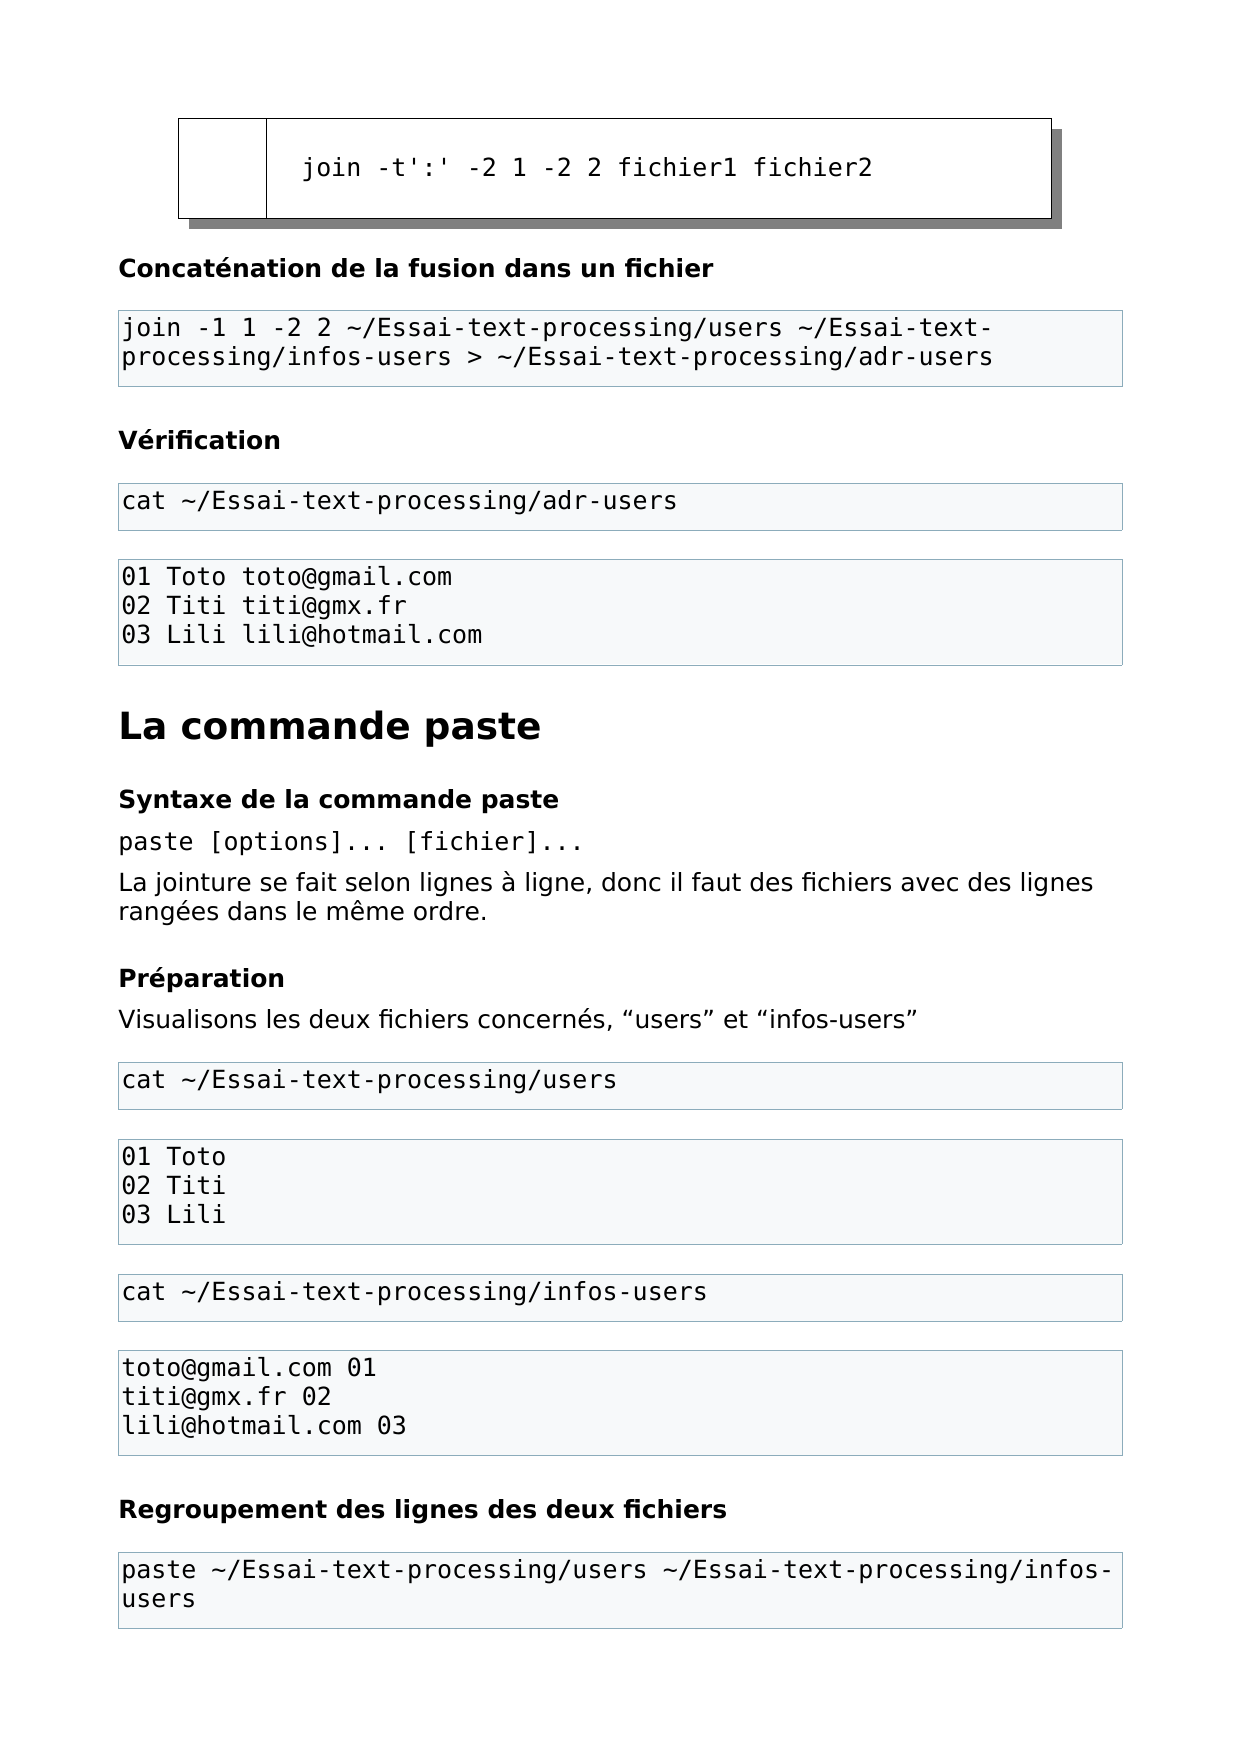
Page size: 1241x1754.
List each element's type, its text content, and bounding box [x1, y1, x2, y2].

subtitle Vérification [118, 426, 1122, 456]
table_header 01 Toto toto@gmail.com 02 Titi titi@gmx.fr 03 Lili lili@hotmail.com [119, 560, 1122, 664]
subtitle Préparation [118, 964, 1122, 993]
text La jointure se fait selon lignes à ligne, donc il faut des fichiers avec des lignes rangées dans le même ordre. [118, 868, 1122, 927]
table_header cat ~/Essai-text-processing/users [119, 1063, 1122, 1109]
subtitle La commande paste [118, 704, 1122, 748]
table_header join -t':' -2 1 -2 2 fichier1 fichier2 [267, 119, 1051, 218]
text paste [options]... [fichier]... [118, 827, 1122, 856]
table_header cat ~/Essai-text-processing/infos-users [119, 1275, 1122, 1321]
table_header join -1 1 -2 2 ~/Essai-text-processing/users ~/Essai-text-processing/infos-users > ~/Essai-text-processing/adr-users [119, 311, 1122, 386]
text Visualisons les deux fichiers concernés, “users” et “infos-users” [118, 1006, 1122, 1035]
table_header cat ~/Essai-text-processing/adr-users [119, 484, 1122, 530]
subtitle Concaténation de la fusion dans un fichier [118, 254, 1122, 283]
subtitle Regroupement des lignes des deux fichiers [118, 1495, 1122, 1524]
subtitle Syntaxe de la commande paste [118, 786, 1122, 815]
table_header 01 Toto 02 Titi 03 Lili [119, 1140, 1122, 1244]
table_header toto@gmail.com 01 titi@gmx.fr 02 lili@hotmail.com 03 [119, 1351, 1122, 1455]
table_header [179, 119, 266, 218]
table_header paste ~/Essai-text-processing/users ~/Essai-text-processing/infos-users [119, 1553, 1122, 1628]
